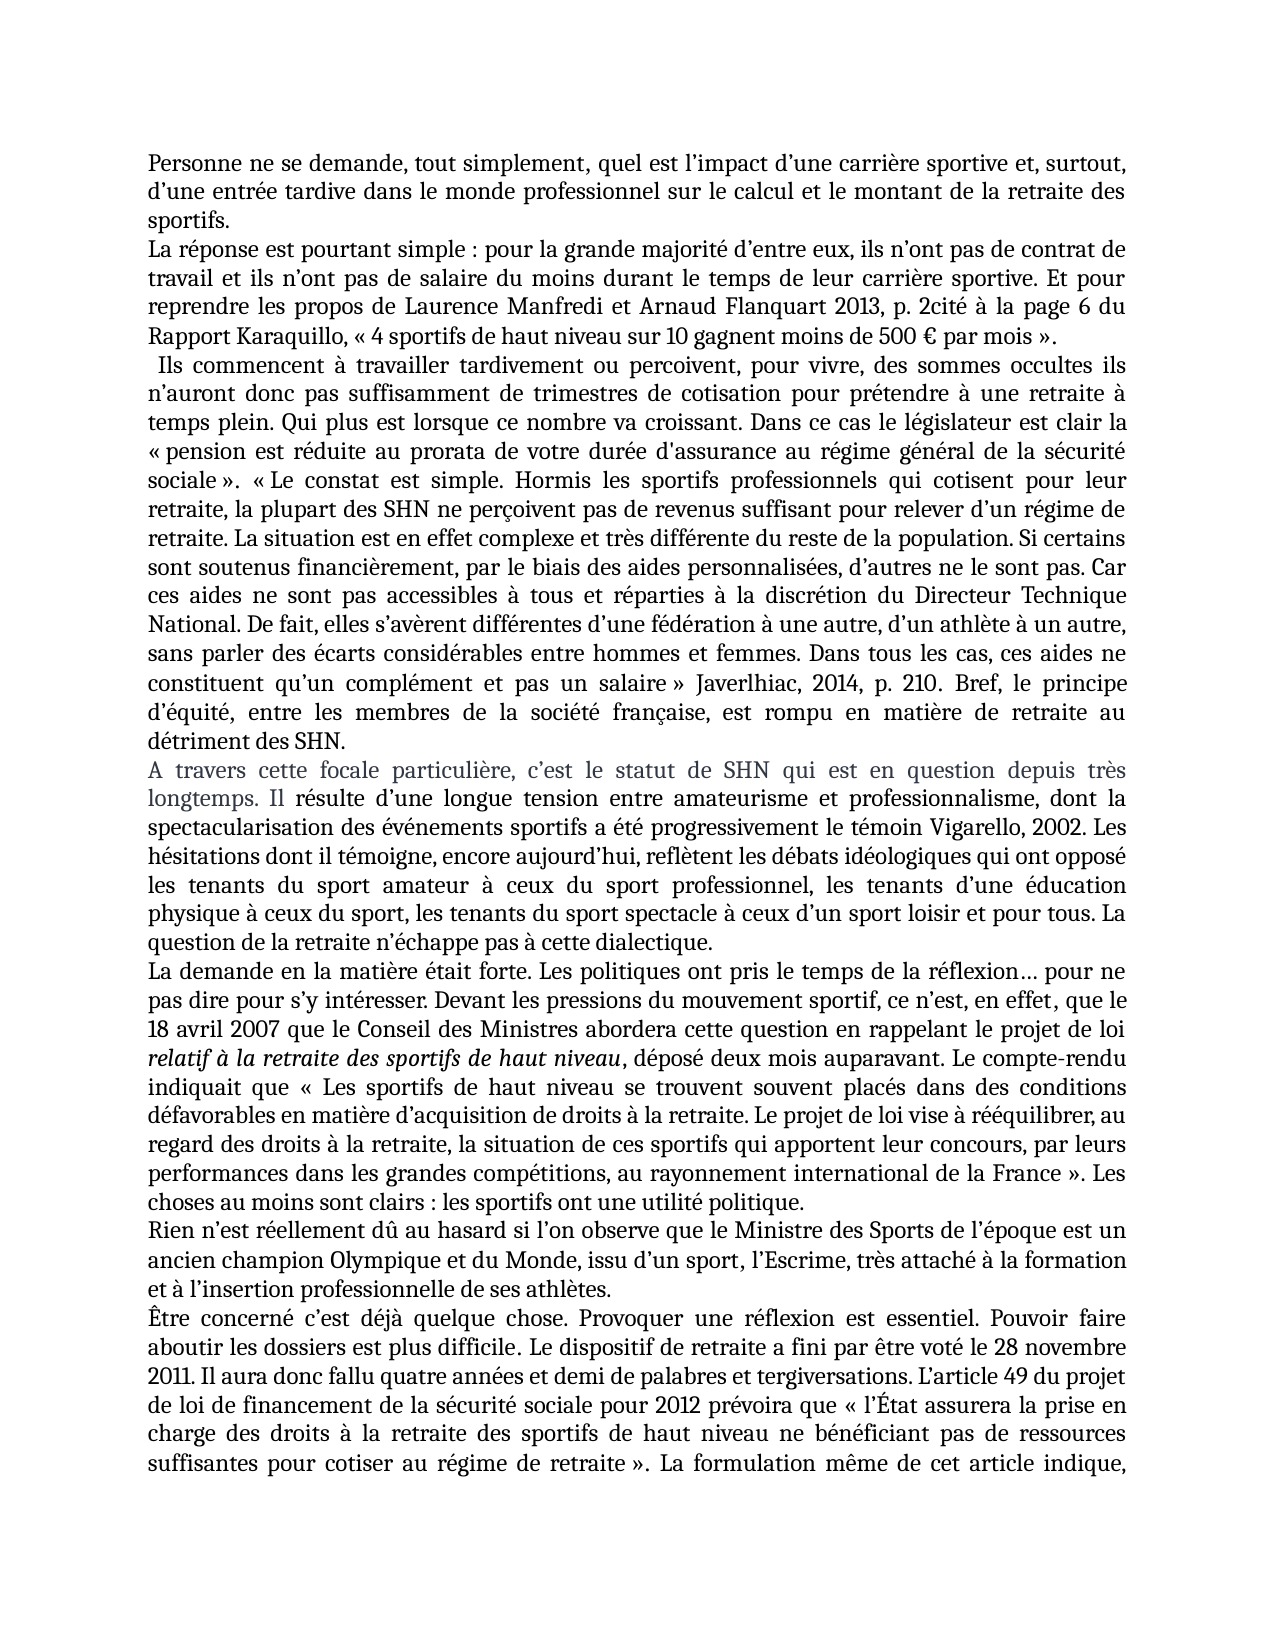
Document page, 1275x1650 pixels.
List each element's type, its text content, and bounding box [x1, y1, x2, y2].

text Ils commencent à travailler tardivement ou percoivent, pour vivre, des sommes occultes ils n’auront donc pas suffisamment de trimestres de cotisation pour prétendre à une retraite à temps plein. Qui plus est lorsque ce nombre va croissant. Dans ce cas le législateur est clair la « pension est réduite au prorata de votre durée d'assurance au régime général de la sécurité sociale ». « Le constat est simple. Hormis les sportifs professionnels qui cotisent pour leur retraite, la plupart des SHN ne perçoivent pas de revenus suffisant pour relever d’un régime de retraite. La situation est en effet complexe et très différente du reste de la population. Si certains sont soutenus financièrement, par le biais des aides personnalisées, d’autres ne le sont pas. Car ces aides ne sont pas accessibles à tous et réparties à la discrétion du Directeur Technique National. De fait, elles s’avèrent différentes d’une fédération à une autre, d’un athlète à un autre, sans parler des écarts considérables entre hommes et femmes. Dans tous les cas, ces aides ne constituent qu’un complément et pas un salaire » Javerlhiac, 2014, p. 210. Bref, le principe d’équité, entre les membres de la société française, est rompu en matière de retraite au détriment des SHN. [148, 351, 1127, 756]
text A travers cette focale particulière, c’est le statut de SHN qui est en question depuis très longtemps. Il résulte d’une longue tension entre amateurisme et professionnalisme, dont la spectacularisation des événements sportifs a été progressivement le témoin Vigarello, 2002. Les hésitations dont il témoigne, encore aujourd’hui, reflètent les débats idéologiques qui ont opposé les tenants du sport amateur à ceux du sport professionnel, les tenants d’une éducation physique à ceux du sport, les tenants du sport spectacle à ceux d’un sport loisir et pour tous. La question de la retraite n’échappe pas à cette dialectique. [148, 756, 1127, 957]
text Personne ne se demande, tout simplement, quel est l’impact d’une carrière sportive et, surtout, d’une entrée tardive dans le monde professionnel sur le calcul et le montant de la retraite des sportifs. [148, 148, 1127, 235]
text La réponse est pourtant simple : pour la grande majorité d’entre eux, ils n’ont pas de contrat de travail et ils n’ont pas de salaire du moins durant le temps de leur carrière sportive. Et pour reprendre les propos de Laurence Manfredi et Arnaud Flanquart 2013, p. 2cité à la page 6 du Rapport Karaquillo, « 4 sportifs de haut niveau sur 10 gagnent moins de 500 € par mois ». [148, 235, 1127, 351]
text La demande en la matière était forte. Les politiques ont pris le temps de la réflexion… pour ne pas dire pour s’y intéresser. Devant les pressions du mouvement sportif, ce n’est, en effet, que le 18 avril 2007 que le Conseil des Ministres abordera cette question en rappelant le projet de loi relatif à la retraite des sportifs de haut niveau, déposé deux mois auparavant. Le compte-rendu indiquait que « Les sportifs de haut niveau se trouvent souvent placés dans des conditions défavorables en matière d’acquisition de droits à la retraite. Le projet de loi vise à rééquilibrer, au regard des droits à la retraite, la situation de ces sportifs qui apportent leur concours, par leurs performances dans les grandes compétitions, au rayonnement international de la France ». Les choses au moins sont clairs : les sportifs ont une utilité politique. [148, 957, 1127, 1216]
text Rien n’est réellement dû au hasard si l’on observe que le Ministre des Sports de l’époque est un ancien champion Olympique et du Monde, issu d’un sport, l’Escrime, très attaché à la formation et à l’insertion professionnelle de ses athlètes. [148, 1216, 1127, 1303]
text Être concerné c’est déjà quelque chose. Provoquer une réflexion est essentiel. Pouvoir faire aboutir les dossiers est plus difficile. Le dispositif de retraite a fini par être voté le 28 novembre 2011. Il aura donc fallu quatre années et demi de palabres et tergiversations. L’article 49 du projet de loi de financement de la sécurité sociale pour 2012 prévoira que « l’État assurera la prise en charge des droits à la retraite des sportifs de haut niveau ne bénéficiant pas de ressources suffisantes pour cotiser au régime de retraite ». La formulation même de cet article indique, [148, 1303, 1127, 1478]
